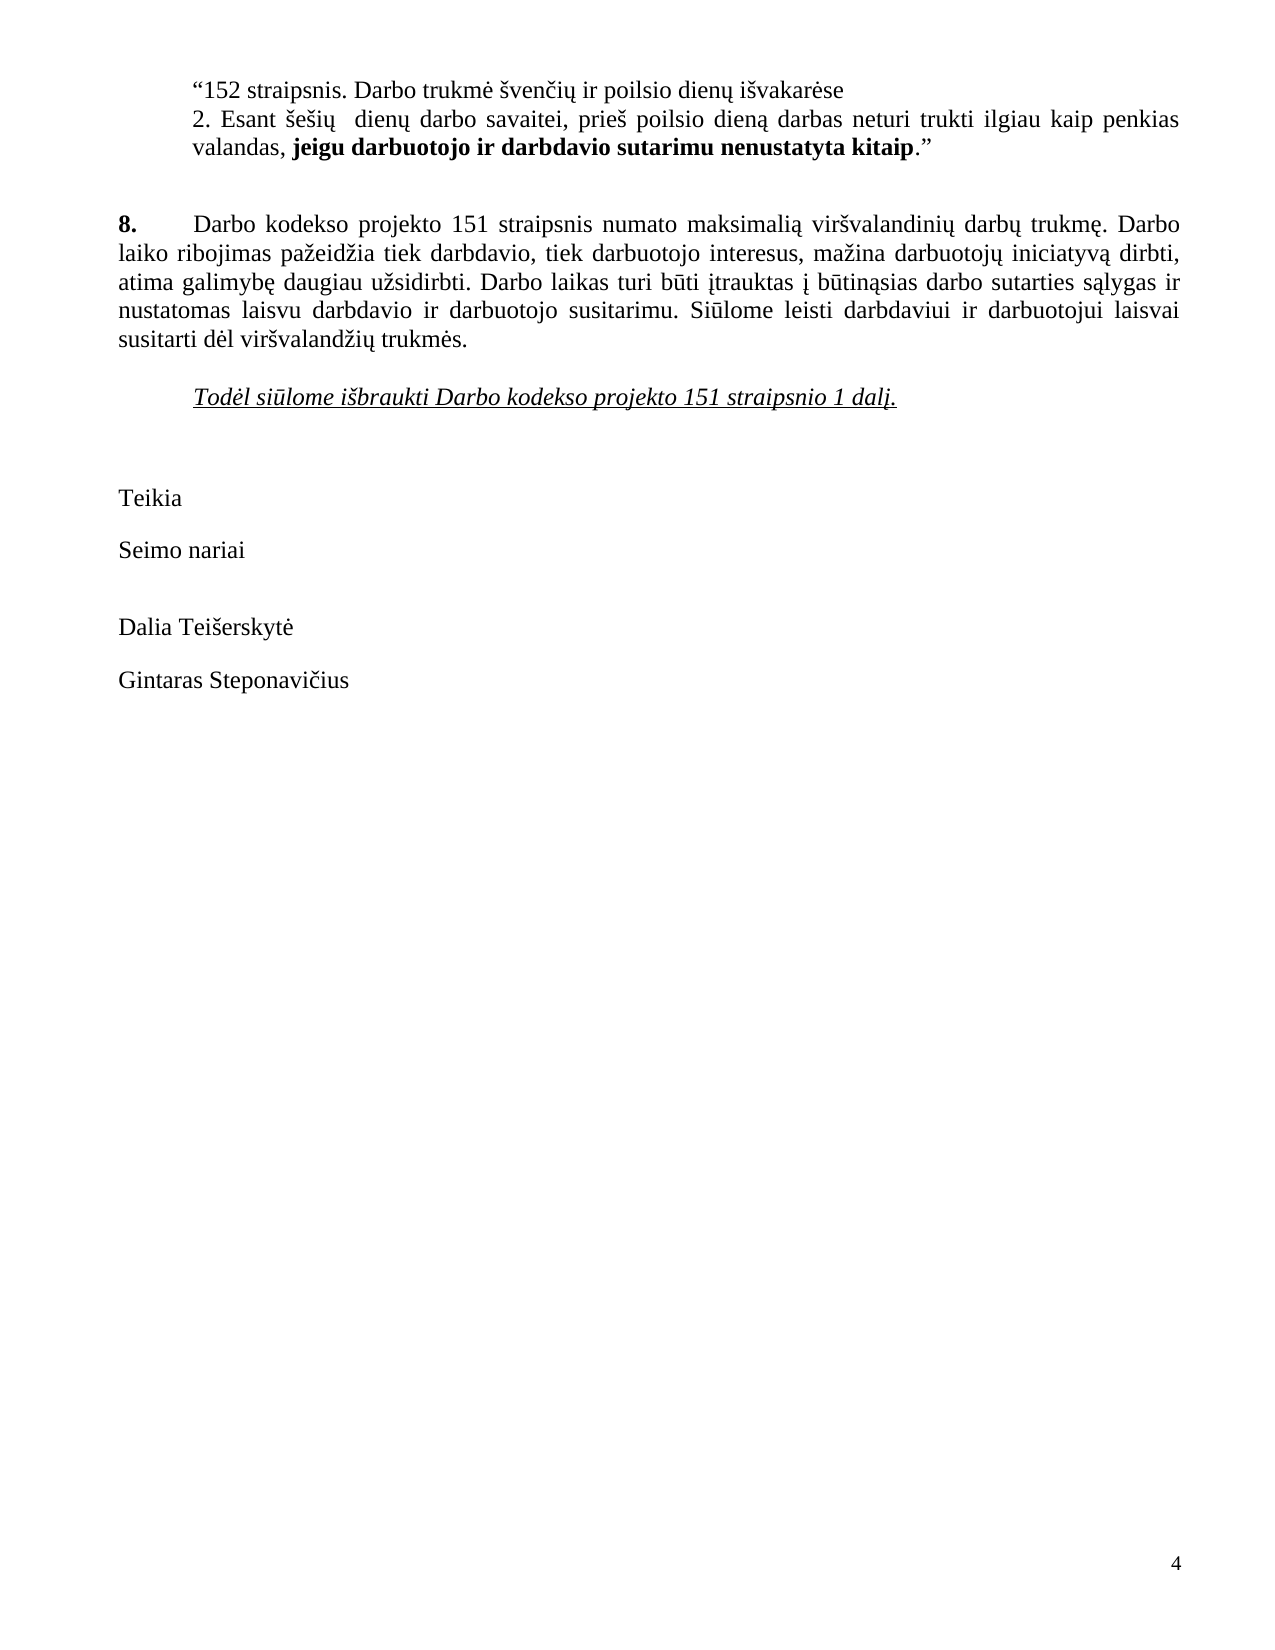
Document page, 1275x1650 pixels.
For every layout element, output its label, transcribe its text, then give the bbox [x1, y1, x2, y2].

text Todėl siūlome išbraukti Darbo kodekso projekto 151 straipsnio 1 dalį. [118, 382, 1181, 411]
text “152 straipsnis. Darbo trukmė švenčių ir poilsio dienų išvakarėse [192, 75, 1181, 104]
text Gintaras Steponavičius [118, 665, 1181, 694]
text 8. Darbo kodekso projekto 151 straipsnis numato maksimalią viršvalandinių darbų trukmę. Darbo laiko ribojimas pažeidžia tiek darbdavio, tiek darbuotojo interesus, mažina darbuotojų iniciatyvą dirbti, atima galimybę daugiau užsidirbti. Darbo laikas turi būti įtrauktas į būtinąsias darbo sutarties sąlygas ir nustatomas laisvu darbdavio ir darbuotojo susitarimu. Siūlome leisti darbdaviui ir darbuotojui laisvai susitarti dėl viršvalandžių trukmės. [118, 209, 1181, 353]
text Teikia [118, 483, 1181, 512]
text Dalia Teišerskytė [118, 612, 1181, 641]
text Seimo nariai [118, 536, 1181, 564]
text 2. Esant šešių dienų darbo savaitei, prieš poilsio dieną darbas neturi trukti ilgiau kaip penkias valandas, jeigu darbuotojo ir darbdavio sutarimu nenustatyta kitaip.” [192, 104, 1181, 161]
